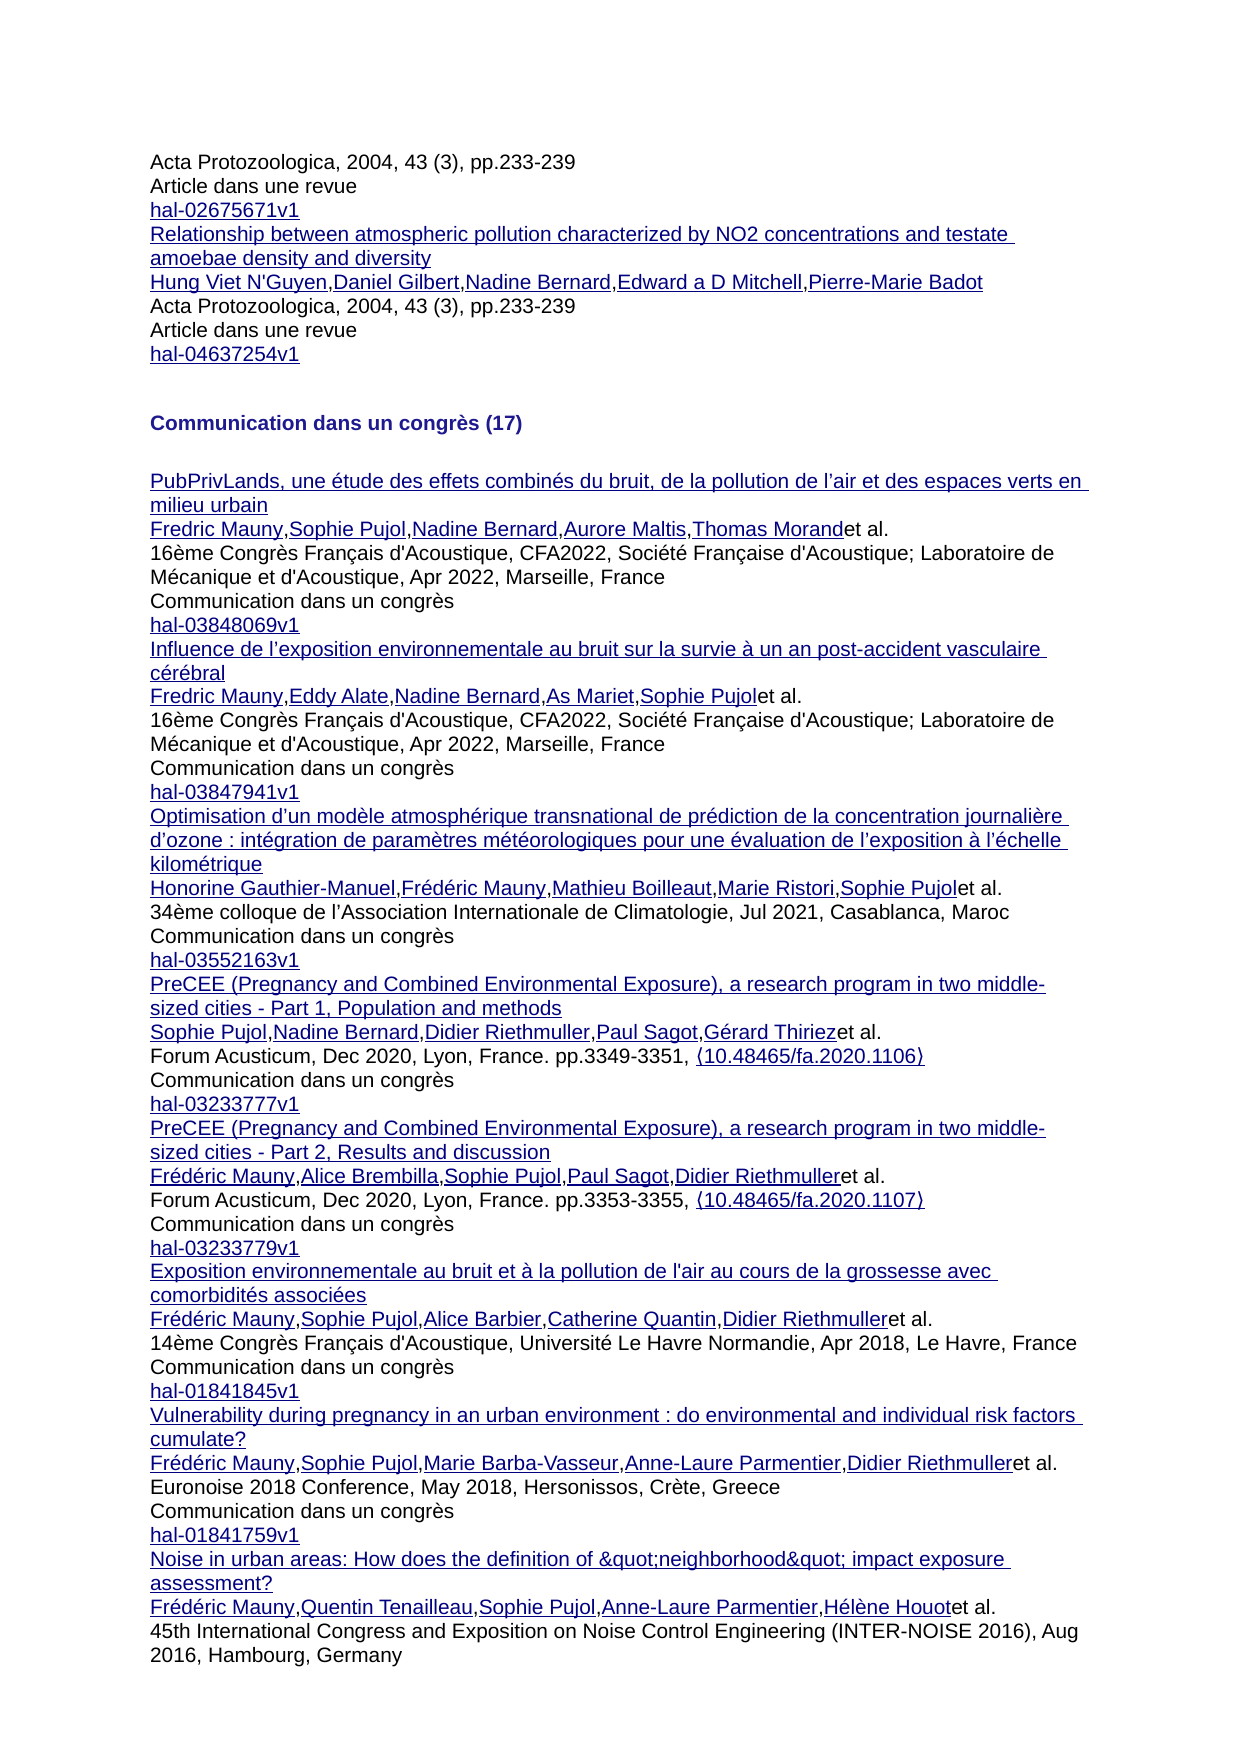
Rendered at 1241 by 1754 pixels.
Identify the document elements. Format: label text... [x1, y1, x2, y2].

table_cell PreCEE (Pregnancy and Combined Environmental Exposure), a research program in two middle-sized cities - Part 2, Results and discussion Frédéric Mauny,Alice Brembilla,Sophie Pujol,Paul Sagot,Didier Riethmulleret al. Forum Acusticum, Dec 2020, Lyon, France. pp.3353-3355, ⟨10.48465/fa.2020.1107⟩ Communication dans un congrès hal-03233779v1 [150, 1116, 1090, 1259]
table_cell Optimisation d’un modèle atmosphérique transnational de prédiction de la concentration journalière d’ozone : intégration de paramètres météorologiques pour une évaluation de l’exposition à l’échelle kilométrique Honorine Gauthier-Manuel,Frédéric Mauny,Mathieu Boilleaut,Marie Ristori,Sophie Pujolet al. 34ème colloque de l’Association Internationale de Climatologie, Jul 2021, Casablanca, Maroc Communication dans un congrès hal-03552163v1 [150, 804, 1090, 972]
table_cell Relationship between atmospheric pollution characterized by NO2 concentrations and testate amoebae density and diversity Hung Viet N'Guyen,Daniel Gilbert,Nadine Bernard,Edward a D Mitchell,Pierre-Marie Badot Acta Protozoologica, 2004, 43 (3), pp.233-239 Article dans une revue hal-04637254v1 [150, 222, 1090, 366]
table_cell Noise in urban areas: How does the definition of &quot;neighborhood&quot; impact exposure assessment? Frédéric Mauny,Quentin Tenailleau,Sophie Pujol,Anne-Laure Parmentier,Hélène Houotet al. 45th International Congress and Exposition on Noise Control Engineering (INTER-NOISE 2016), Aug 2016, Hambourg, Germany [150, 1547, 1090, 1667]
table_cell Exposition environnementale au bruit et à la pollution de l'air au cours de la grossesse avec comorbidités associées Frédéric Mauny,Sophie Pujol,Alice Barbier,Catherine Quantin,Didier Riethmulleret al. 14ème Congrès Français d'Acoustique, Université Le Havre Normandie, Apr 2018, Le Havre, France Communication dans un congrès hal-01841845v1 [150, 1259, 1090, 1403]
subtitle Communication dans un congrès (17) [150, 410, 1090, 434]
table_cell Vulnerability during pregnancy in an urban environment : do environmental and individual risk factors cumulate? Frédéric Mauny,Sophie Pujol,Marie Barba-Vasseur,Anne-Laure Parmentier,Didier Riethmulleret al. Euronoise 2018 Conference, May 2018, Hersonissos, Crète, Greece Communication dans un congrès hal-01841759v1 [150, 1403, 1090, 1547]
table_cell Acta Protozoologica, 2004, 43 (3), pp.233-239 Article dans une revue hal-02675671v1 [150, 150, 1090, 222]
table_header PubPrivLands, une étude des effets combinés du bruit, de la pollution de l’air et des espaces verts en milieu urbain Fredric Mauny,Sophie Pujol,Nadine Bernard,Aurore Maltis,Thomas Morandet al. 16ème Congrès Français d'Acoustique, CFA2022, Société Française d'Acoustique; Laboratoire de Mécanique et d'Acoustique, Apr 2022, Marseille, France Communication dans un congrès hal-03848069v1 [150, 469, 1090, 636]
table_cell PreCEE (Pregnancy and Combined Environmental Exposure), a research program in two middle-sized cities - Part 1, Population and methods Sophie Pujol,Nadine Bernard,Didier Riethmuller,Paul Sagot,Gérard Thiriezet al. Forum Acusticum, Dec 2020, Lyon, France. pp.3349-3351, ⟨10.48465/fa.2020.1106⟩ Communication dans un congrès hal-03233777v1 [150, 972, 1090, 1116]
table_cell Influence de l’exposition environnementale au bruit sur la survie à un an post-accident vasculaire cérébral Fredric Mauny,Eddy Alate,Nadine Bernard,As Mariet,Sophie Pujolet al. 16ème Congrès Français d'Acoustique, CFA2022, Société Française d'Acoustique; Laboratoire de Mécanique et d'Acoustique, Apr 2022, Marseille, France Communication dans un congrès hal-03847941v1 [150, 636, 1090, 804]
